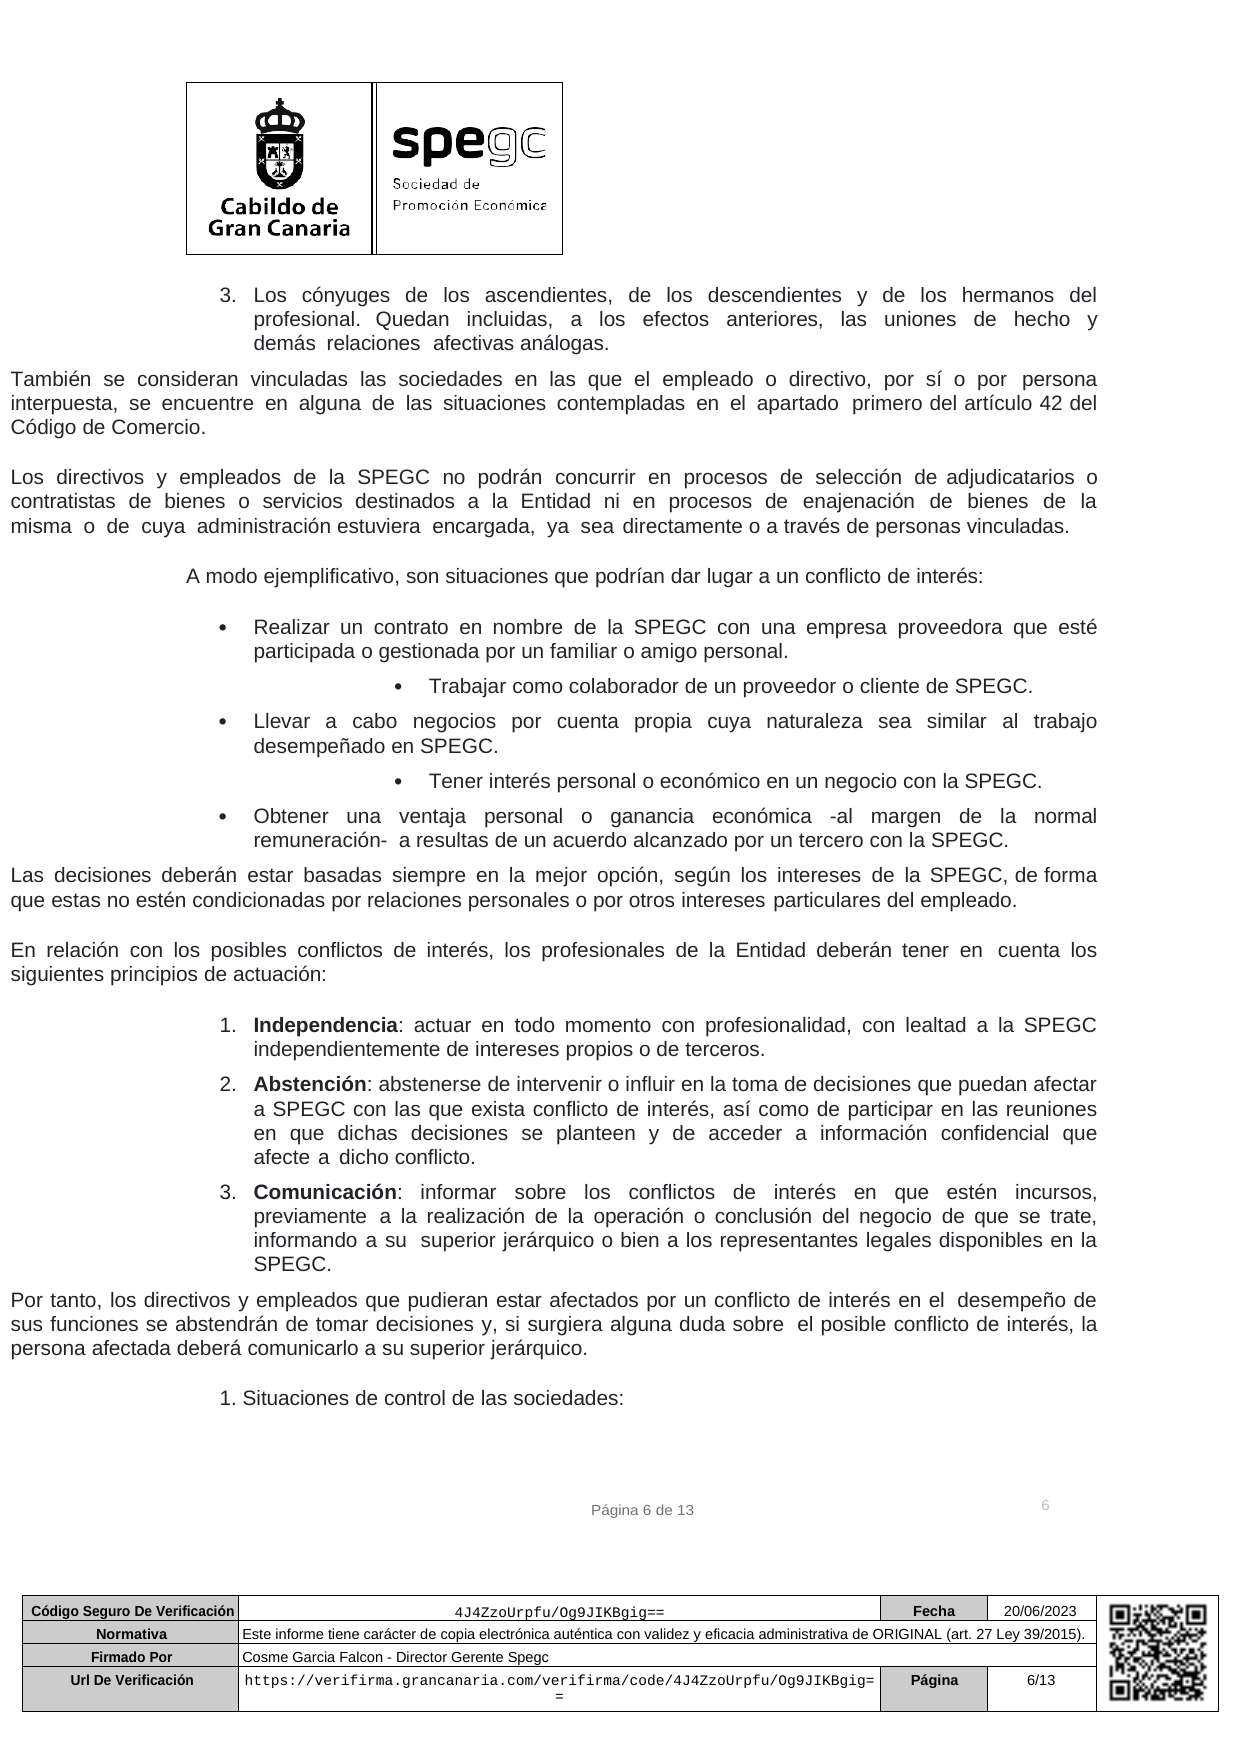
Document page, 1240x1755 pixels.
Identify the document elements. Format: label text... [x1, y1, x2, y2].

table_cell Cosme Garcia Falcon - Director Gerente Spegc [239, 1644, 1096, 1666]
text Las decisiones deberán estar basadas siempre en la mejor opción, según los intereses de la SPEGC, de forma que estas no estén condicionadas por relaciones personales o por otros intereses particulares del empleado. [10, 863, 1097, 912]
list Realizar un contrato en nombre de la SPEGC con una empresa proveedora que esté participada o gestionada por un familiar o amigo personal. [219, 614, 1098, 663]
text Por tanto, los directivos y empleados que pudieran estar afectados por un conflicto de interés en el desempeño de sus funciones se abstendrán de tomar decisiones y, si surgiera alguna duda sobre el posible conflicto de interés, la persona afectada deberá comunicarlo a su superior jerárquico. [10, 1287, 1098, 1360]
list Situaciones de control de las sociedades: [219, 1386, 1231, 1410]
list Obtener una ventaja personal o ganancia económica -al margen de la normal remuneración- a resultas de un acuerdo alcanzado por un tercero con la SPEGC. [219, 804, 1097, 852]
text En relación con los posibles conflictos de interés, los profesionales de la Entidad deberán tener en cuenta los siguientes principios de actuación: [10, 938, 1097, 986]
table_header 20/06/2023 [988, 1596, 1096, 1620]
table_cell Normativa [23, 1621, 238, 1643]
table_cell Página [881, 1667, 987, 1711]
table_cell Este informe tiene carácter de copia electrónica auténtica con validez y eficacia administrativa de ORIGINAL (art. 27 Ley 39/2015). [239, 1621, 1096, 1643]
table_header Código Seguro De Verificación [23, 1596, 238, 1620]
list Tener interés personal o económico en un negocio con la SPEGC. [395, 768, 1231, 792]
list Independencia: actuar en todo momento con profesionalidad, con lealtad a la SPEGC independientemente de intereses propios o de terceros. [219, 1013, 1097, 1061]
table_cell https://verifirma.grancanaria.com/verifirma/code/4J4ZzoUrpfu/Og9JIKBgig= = [239, 1667, 880, 1711]
text Los directivos y empleados de la SPEGC no podrán concurrir en procesos de selección de adjudicatarios o contratistas de bienes o servicios destinados a la Entidad ni en procesos de enajenación de bienes de la misma o de cuya administración estuviera encargada, ya sea directamente o a través de personas vinculadas. [10, 465, 1098, 538]
table_cell Firmado Por [23, 1644, 238, 1666]
list Abstención: abstenerse de intervenir o influir en la toma de decisiones que puedan afectar a SPEGC con las que exista conflicto de interés, así como de participar en las reuniones en que dichas decisiones se planteen y de acceder a información confidencial que afecte a dicho conflicto. [219, 1072, 1098, 1169]
list Los cónyuges de los ascendientes, de los descendientes y de los hermanos del profesional. Quedan incluidas, a los efectos anteriores, las uniones de hecho y demás relaciones afectivas análogas. [219, 283, 1098, 355]
list Llevar a cabo negocios por cuenta propia cuya naturaleza sea similar al trabajo desempeñado en SPEGC. [219, 709, 1097, 757]
table_cell 6/13 [988, 1667, 1096, 1711]
text También se consideran vinculadas las sociedades en las que el empleado o directivo, por sí o por persona interpuesta, se encuentre en alguna de las situaciones contempladas en el apartado primero del artículo 42 del Código de Comercio. [10, 366, 1098, 439]
text A modo ejemplificativo, son situaciones que podrían dar lugar a un conflicto de interés: [186, 564, 1231, 588]
table_header 4J4ZzoUrpfu/Og9JIKBgig== [239, 1596, 880, 1620]
table_cell Url De Verificación [23, 1667, 238, 1711]
list Trabajar como colaborador de un proveedor o cliente de SPEGC. [395, 674, 1231, 698]
table_header Fecha [881, 1596, 987, 1620]
list Comunicación: informar sobre los conflictos de interés en que estén incursos, previamente a la realización de la operación o conclusión del negocio de que se trate, informando a su superior jerárquico o bien a los representantes legales disponibles en la SPEGC. [219, 1180, 1098, 1276]
